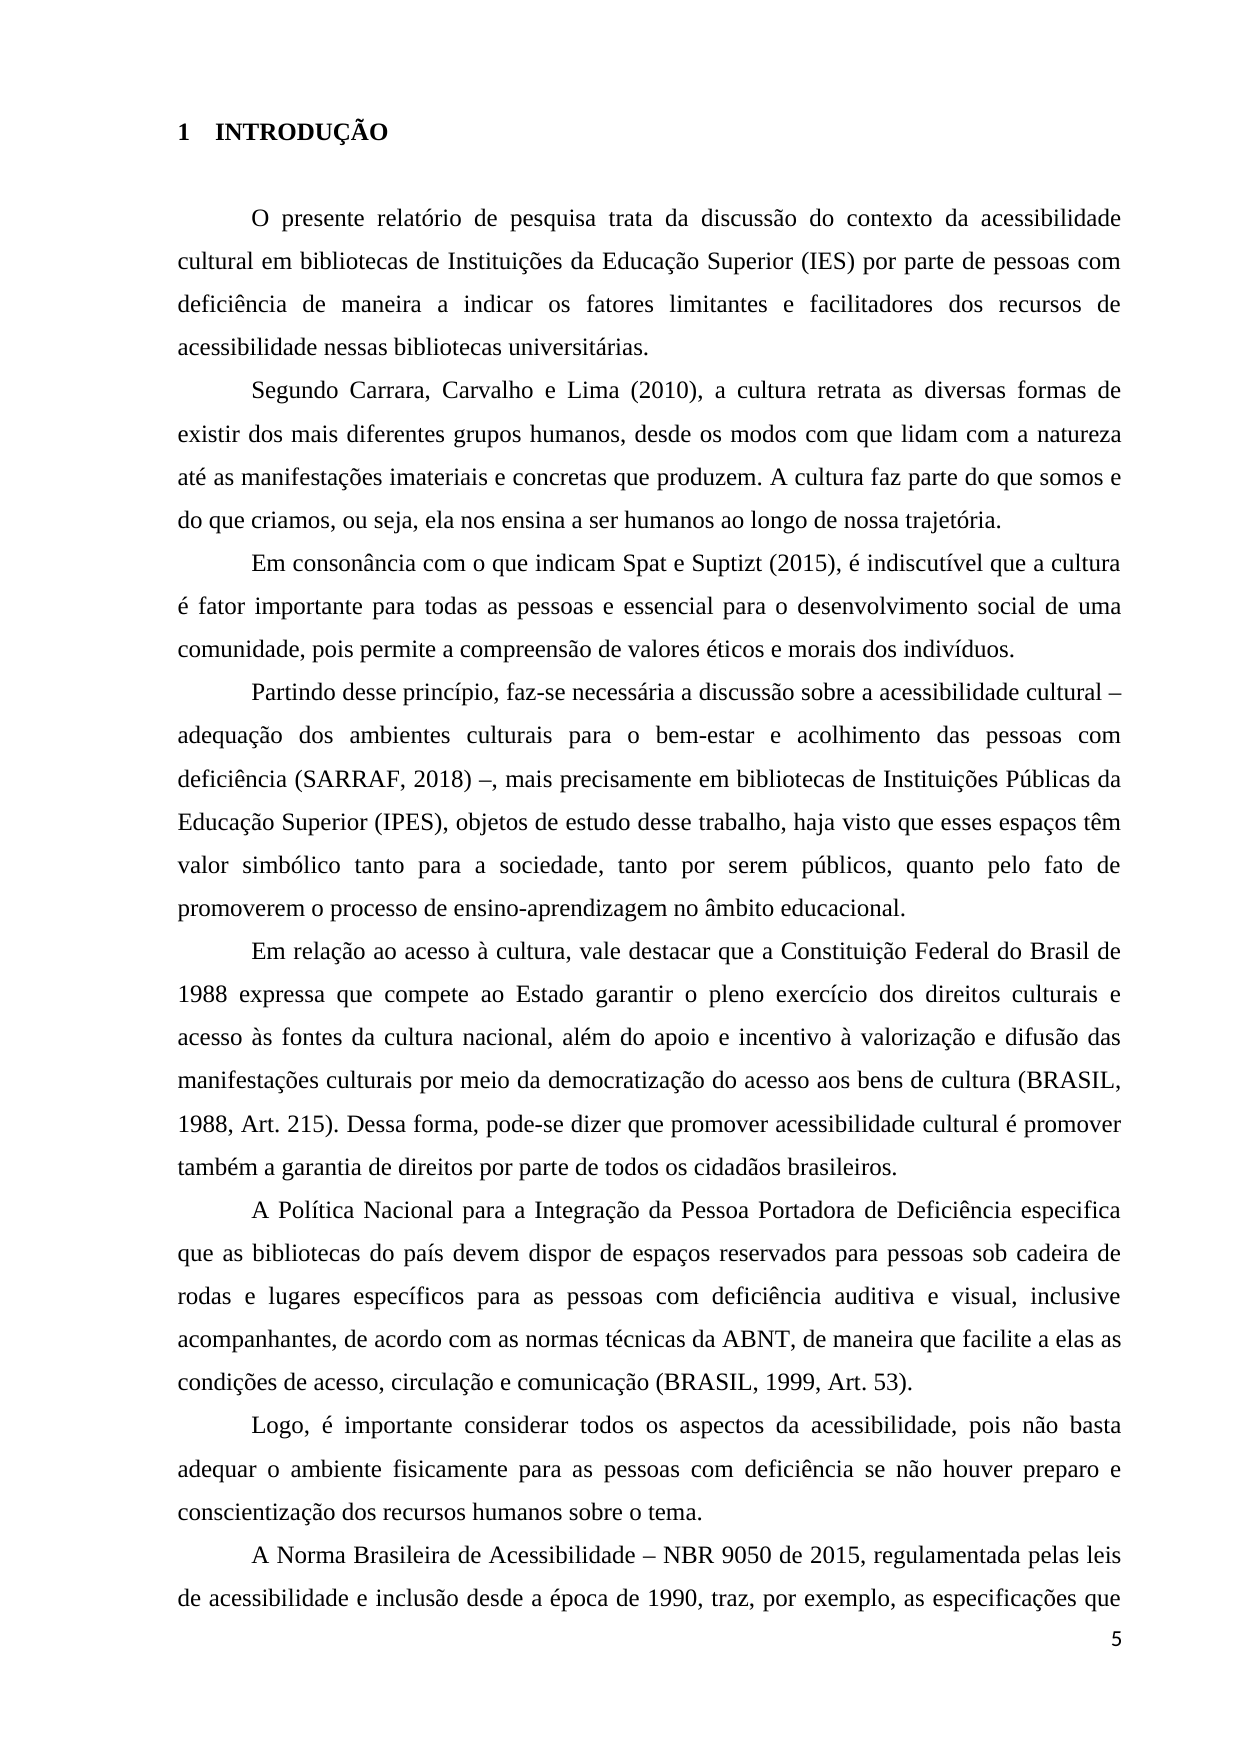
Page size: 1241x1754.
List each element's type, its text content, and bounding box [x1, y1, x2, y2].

text Em relação ao acesso à cultura, vale destacar que a Constituição Federal do Brasil de 1988 expressa que compete ao Estado garantir o pleno exercício dos direitos culturais e acesso às fontes da cultura nacional, além do apoio e incentivo à valorização e difusão das manifestações culturais por meio da democratização do acesso aos bens de cultura (BRASIL, 1988, Art. 215). Dessa forma, pode-se dizer que promover acessibilidade cultural é promover também a garantia de direitos por parte de todos os cidadãos brasileiros. [177, 936, 1122, 1181]
text Segundo Carrara, Carvalho e Lima (2010), a cultura retrata as diversas formas de existir dos mais diferentes grupos humanos, desde os modos com que lidam com a natureza até as manifestações imateriais e concretas que produzem. A cultura faz parte do que somos e do que criamos, ou seja, ela nos ensina a ser humanos ao longo de nossa trajetória. [177, 376, 1122, 534]
list INTRODUÇÃO [177, 117, 1122, 146]
text Em consonância com o que indicam Spat e Suptizt (2015), é indiscutível que a cultura é fator importante para todas as pessoas e essencial para o desenvolvimento social de uma comunidade, pois permite a compreensão de valores éticos e morais dos indivíduos. [177, 548, 1122, 663]
text A Política Nacional para a Integração da Pessoa Portadora de Deficiência especifica que as bibliotecas do país devem dispor de espaços reservados para pessoas sob cadeira de rodas e lugares específicos para as pessoas com deficiência auditiva e visual, inclusive acompanhantes, de acordo com as normas técnicas da ABNT, de maneira que facilite a elas as condições de acesso, circulação e comunicação (BRASIL, 1999, Art. 53). [177, 1195, 1122, 1396]
text Logo, é importante considerar todos os aspectos da acessibilidade, pois não basta adequar o ambiente fisicamente para as pessoas com deficiência se não houver preparo e conscientização dos recursos humanos sobre o tema. [177, 1411, 1122, 1526]
text O presente relatório de pesquisa trata da discussão do contexto da acessibilidade cultural em bibliotecas de Instituições da Educação Superior (IES) por parte de pessoas com deficiência de maneira a indicar os fatores limitantes e facilitadores dos recursos de acessibilidade nessas bibliotecas universitárias. [177, 203, 1122, 361]
text Partindo desse princípio, faz-se necessária a discussão sobre a acessibilidade cultural – adequação dos ambientes culturais para o bem-estar e acolhimento das pessoas com deficiência (SARRAF, 2018) –, mais precisamente em bibliotecas de Instituições Públicas da Educação Superior (IPES), objetos de estudo desse trabalho, haja visto que esses espaços têm valor simbólico tanto para a sociedade, tanto por serem públicos, quanto pelo fato de promoverem o processo de ensino-aprendizagem no âmbito educacional. [177, 677, 1122, 922]
text A Norma Brasileira de Acessibilidade – NBR 9050 de 2015, regulamentada pelas leis de acessibilidade e inclusão desde a época de 1990, traz, por exemplo, as especificações que [177, 1540, 1122, 1612]
